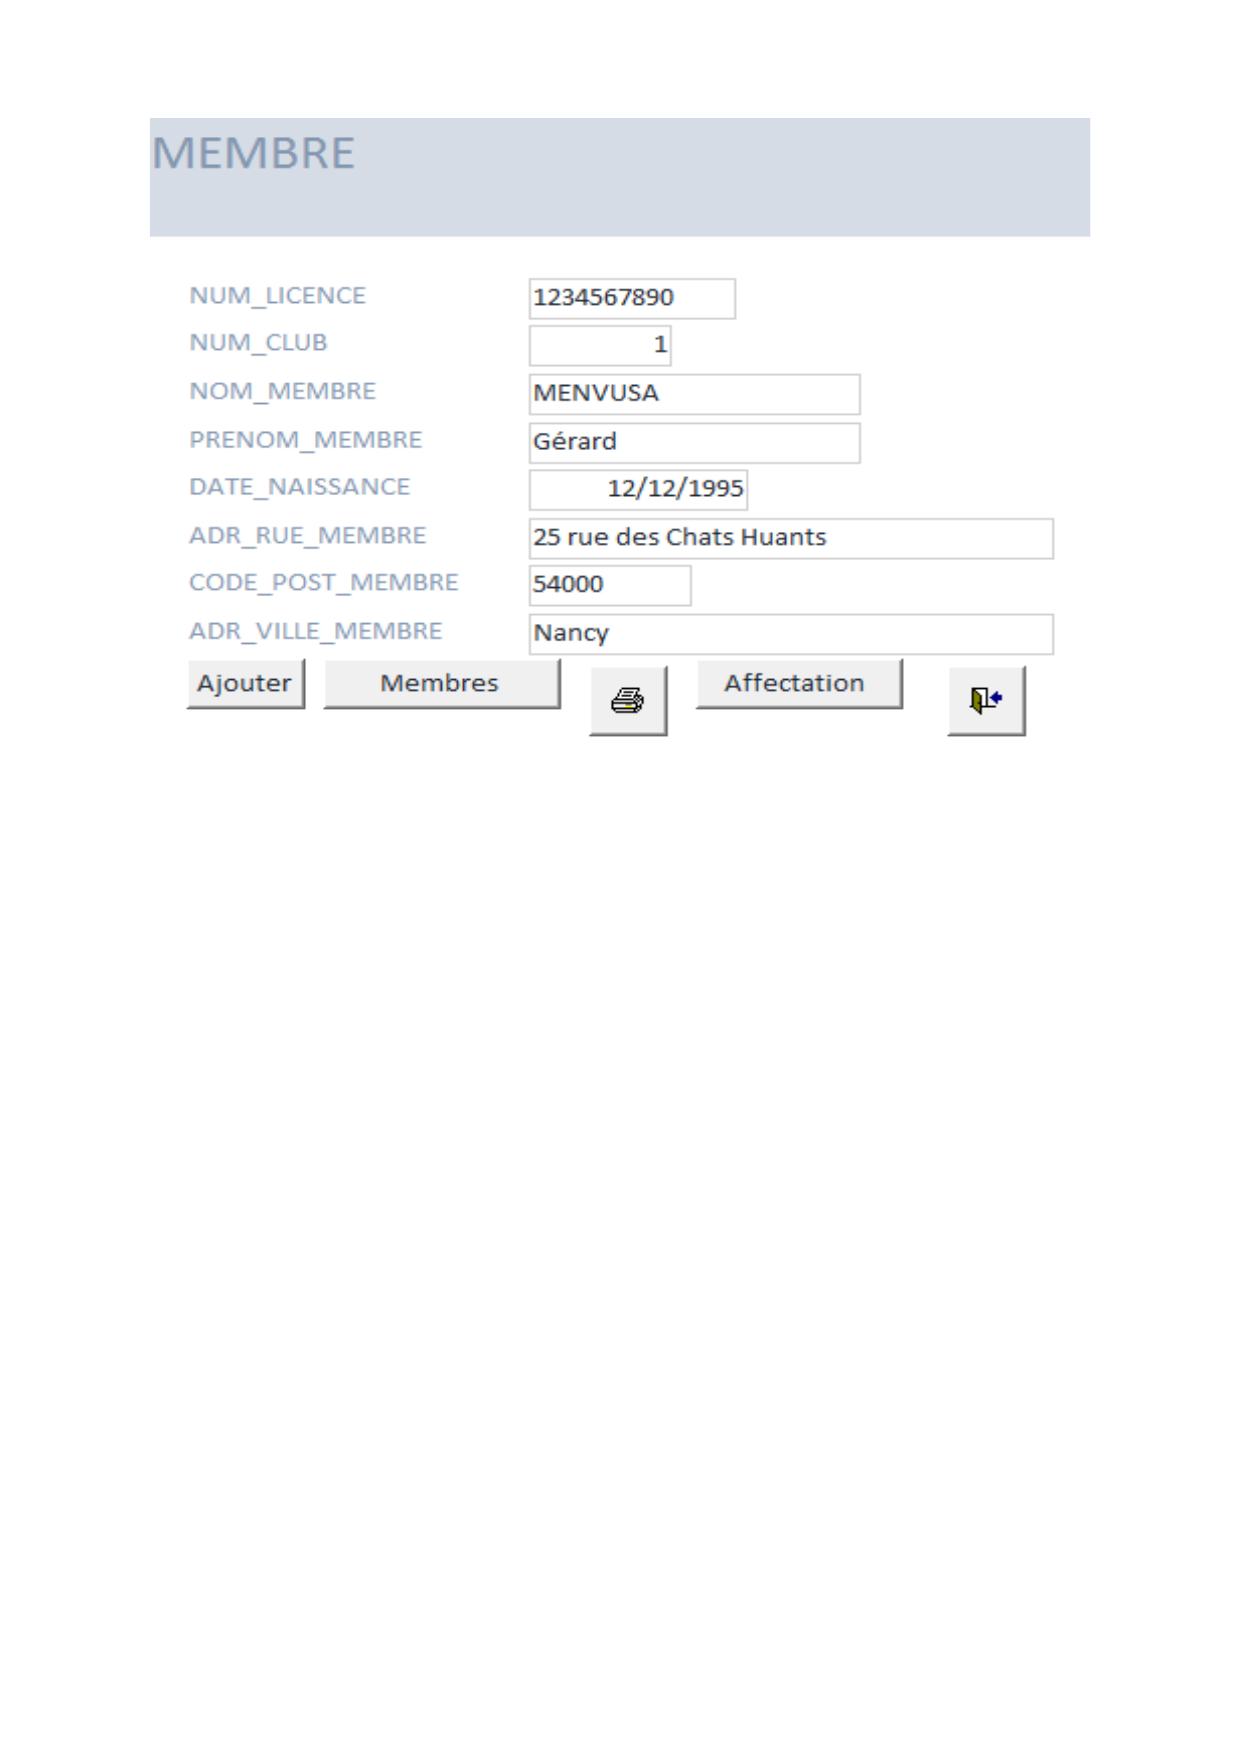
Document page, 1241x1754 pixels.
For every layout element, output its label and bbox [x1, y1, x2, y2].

picture [149, 118, 1091, 762]
